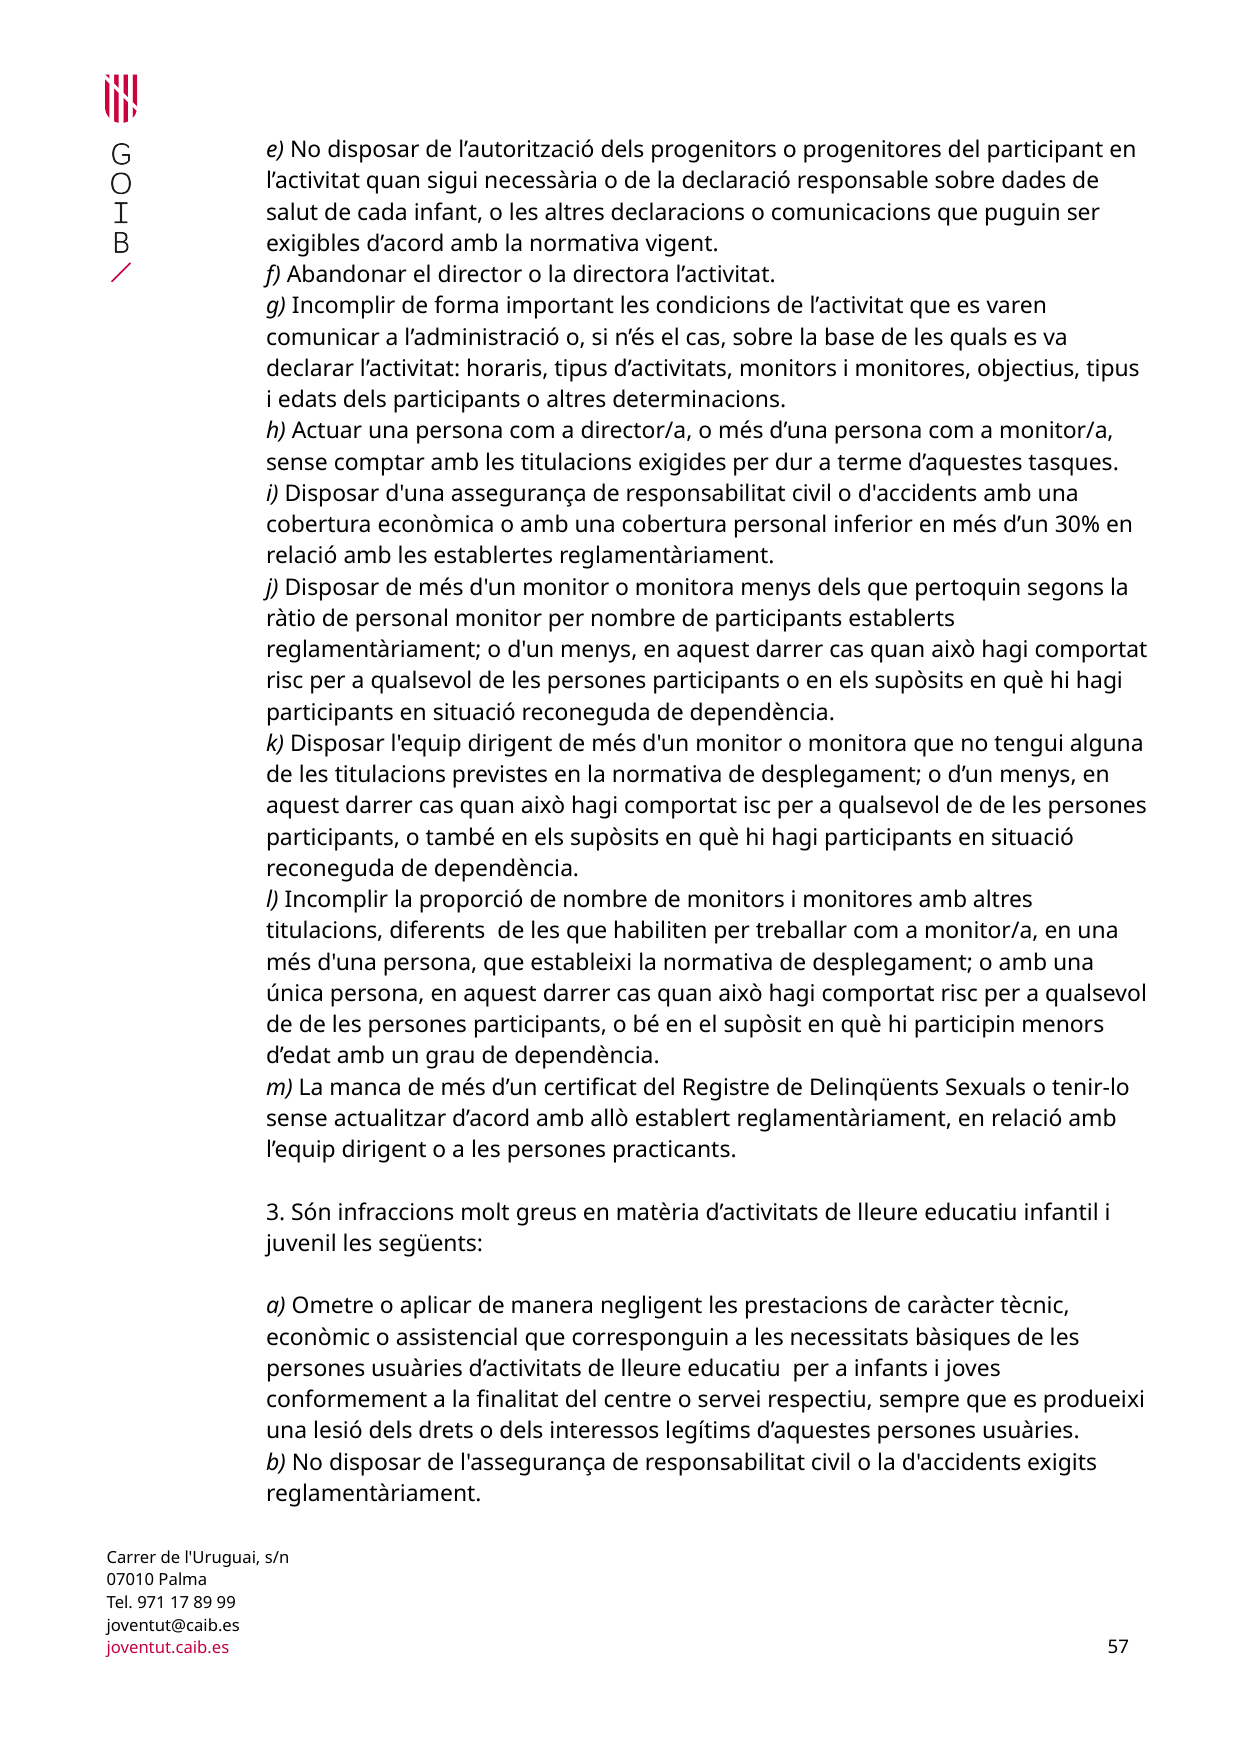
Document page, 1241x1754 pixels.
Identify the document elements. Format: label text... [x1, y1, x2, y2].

text l) Incomplir la proporció de nombre de monitors i monitores amb altres titulacions, diferents de les que habiliten per treballar com a monitor/a, en una més d'una persona, que estableixi la normativa de desplegament; o amb una única persona, en aquest darrer cas quan això hagi comportat risc per a qualsevol de de les persones participants, o bé en el supòsit en què hi participin menors d’edat amb un grau de dependència. [266, 883, 1152, 1070]
text m) La manca de més d’un certificat del Registre de Delinqüents Sexuals o tenir-lo sense actualitzar d’acord amb allò establert reglamentàriament, en relació amb l’equip dirigent o a les persones practicants. [266, 1070, 1152, 1164]
text e) No disposar de l’autorització dels progenitors o progenitores del participant en l’activitat quan sigui necessària o de la declaració responsable sobre dades de salut de cada infant, o les altres declaracions o comunicacions que puguin ser exigibles d’acord amb la normativa vigent. [266, 133, 1152, 258]
text k) Disposar l'equip dirigent de més d'un monitor o monitora que no tengui alguna de les titulacions previstes en la normativa de desplegament; o d’un menys, en aquest darrer cas quan això hagi comportat isc per a qualsevol de de les persones participants, o també en els supòsits en què hi hagi participants en situació reconeguda de dependència. [266, 727, 1152, 883]
text a) Ometre o aplicar de manera negligent les prestacions de caràcter tècnic, econòmic o assistencial que corresponguin a les necessitats bàsiques de les persones usuàries d’activitats de lleure educatiu per a infants i joves conformement a la finalitat del centre o servei respectiu, sempre que es produeixi una lesió dels drets o dels interessos legítims d’aquestes persones usuàries. [266, 1289, 1152, 1445]
text i) Disposar d'una assegurança de responsabilitat civil o d'accidents amb una cobertura econòmica o amb una cobertura personal inferior en més d’un 30% en relació amb les establertes reglamentàriament. [266, 477, 1152, 570]
text 3. Són infraccions molt greus en matèria d’activitats de lleure educatiu infantil i juvenil les següents: [266, 1195, 1152, 1258]
text b) No disposar de l'assegurança de responsabilitat civil o la d'accidents exigits reglamentàriament. [266, 1445, 1152, 1508]
picture [76, 51, 166, 313]
text f) Abandonar el director o la directora l’activitat. [266, 258, 1152, 289]
text h) Actuar una persona com a director/a, o més d’una persona com a monitor/a, sense comptar amb les titulacions exigides per dur a terme d’aquestes tasques. [266, 414, 1152, 477]
text j) Disposar de més d'un monitor o monitora menys dels que pertoquin segons la ràtio de personal monitor per nombre de participants establerts reglamentàriament; o d'un menys, en aquest darrer cas quan això hagi comportat risc per a qualsevol de les persones participants o en els supòsits en què hi hagi participants en situació reconeguda de dependència. [266, 570, 1152, 727]
text g) Incomplir de forma important les condicions de l’activitat que es varen comunicar a l’administració o, si n’és el cas, sobre la base de les quals es va declarar l’activitat: horaris, tipus d’activitats, monitors i monitores, objectius, tipus i edats dels participants o altres determinacions. [266, 289, 1152, 414]
